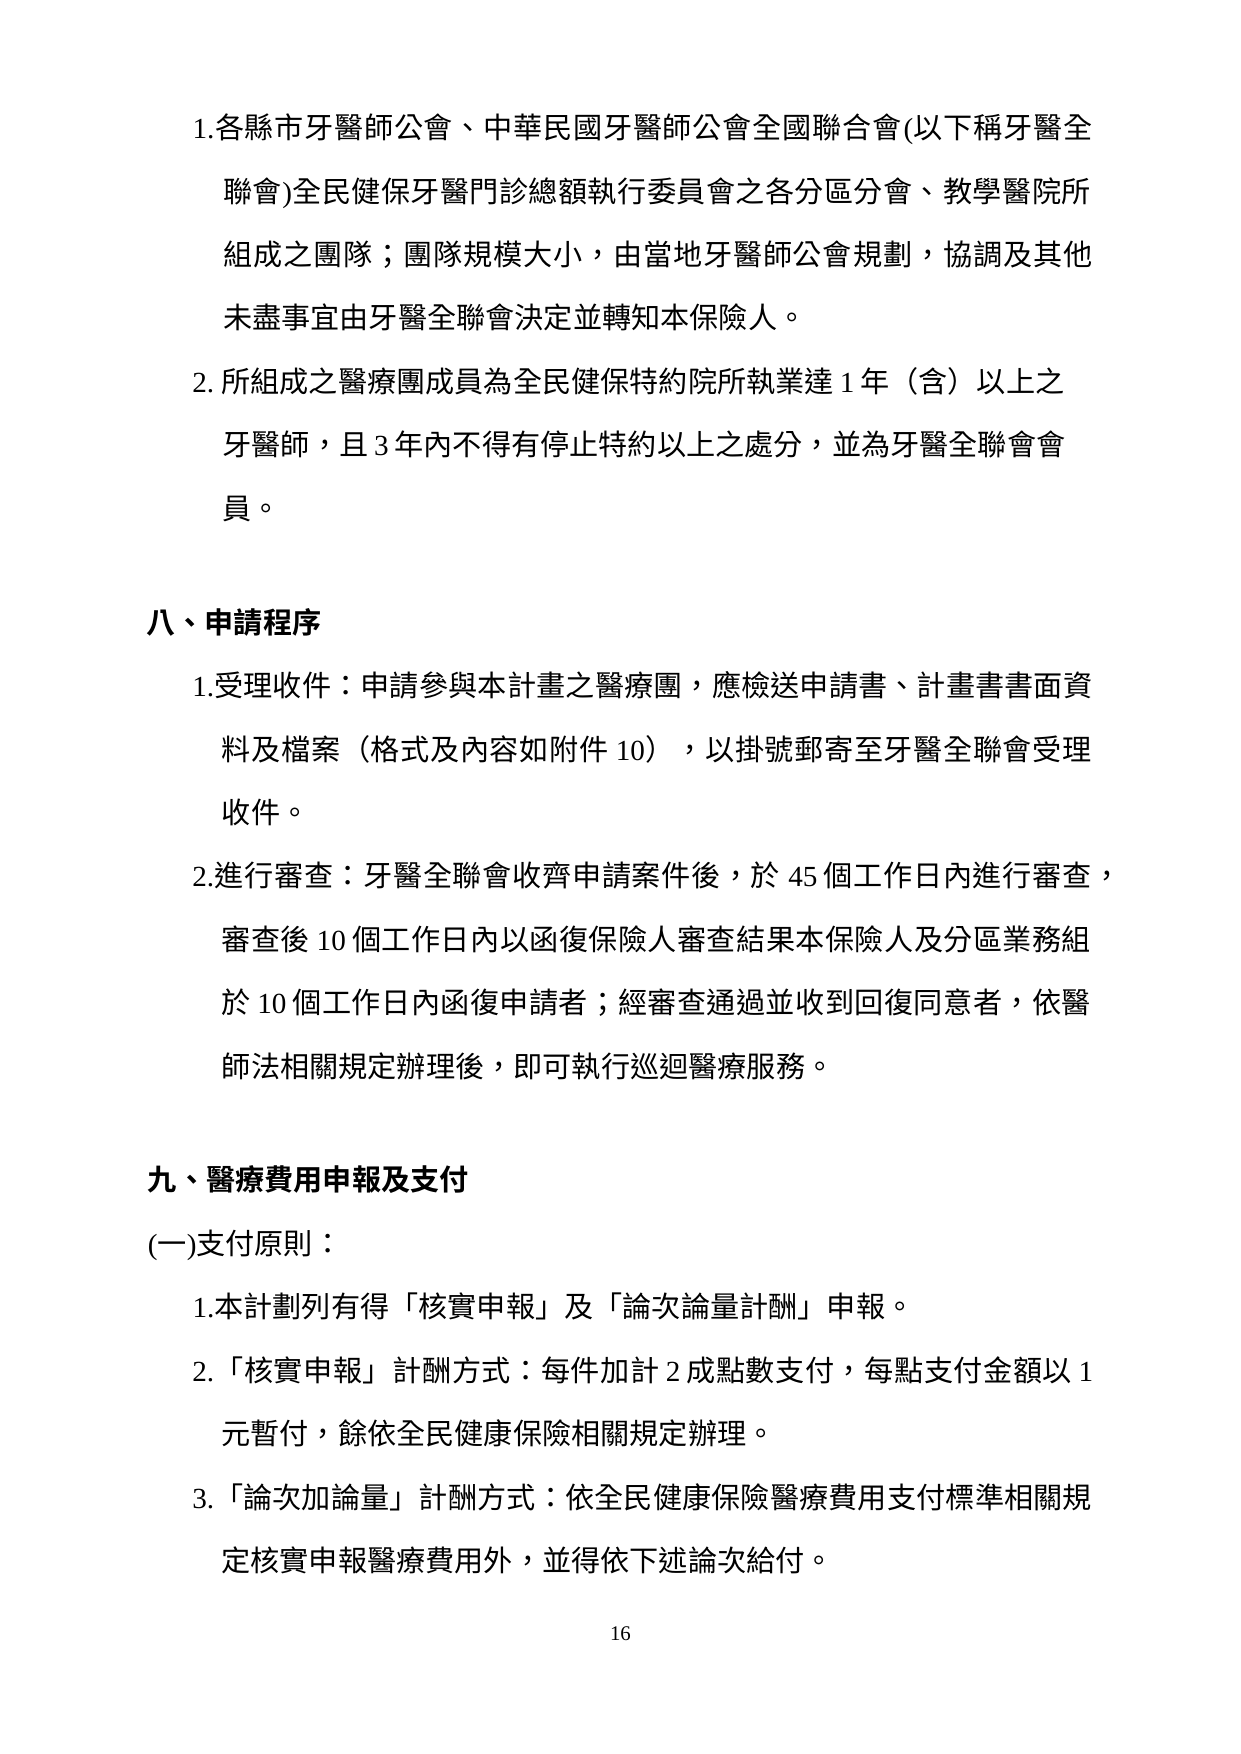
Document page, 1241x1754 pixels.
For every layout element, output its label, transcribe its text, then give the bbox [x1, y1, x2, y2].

text 1.各縣市牙醫師公會、中華民國牙醫師公會全國聯合會(以下稱牙醫全聯會)全民健保牙醫門診總額執行委員會之各分區分會、教學醫院所組成之團隊；團隊規模大小，由當地牙醫師公會規劃，協調及其他未盡事宜由牙醫全聯會決定並轉知本保險人。 [192, 105, 1093, 337]
text 1.本計劃列有得「核實申報」及「論次論量計酬」申報。 [192, 1284, 1093, 1326]
text (一)支付原則： [148, 1220, 1093, 1263]
text 1.受理收件：申請參與本計畫之醫療團，應檢送申請書、計畫書書面資料及檔案（格式及內容如附件10），以掛號郵寄至牙醫全聯會受理收件。 [192, 663, 1093, 832]
text 九、醫療費用申報及支付 [148, 1157, 1093, 1199]
text 2.進行審查：牙醫全聯會收齊申請案件後，於45個工作日內進行審查，審查後10個工作日內以函復保險人審查結果本保險人及分區業務組於10個工作日內函復申請者；經審查通過並收到回復同意者，依醫師法相關規定辦理後，即可執行巡迴醫療服務。 [192, 853, 1093, 1086]
text 八、申請程序 [146, 599, 1093, 641]
text 2.「核實申報」計酬方式：每件加計2成點數支付，每點支付金額以1元暫付，餘依全民健康保險相關規定辦理。 [192, 1347, 1093, 1453]
text 2. 所組成之醫療團成員為全民健保特約院所執業達1年（含）以上之牙醫師，且3年內不得有停止特約以上之處分，並為牙醫全聯會會員。 [192, 358, 1093, 528]
text 3.「論次加論量」計酬方式：依全民健康保險醫療費用支付標準相關規定核實申報醫療費用外，並得依下述論次給付。 [192, 1474, 1093, 1580]
